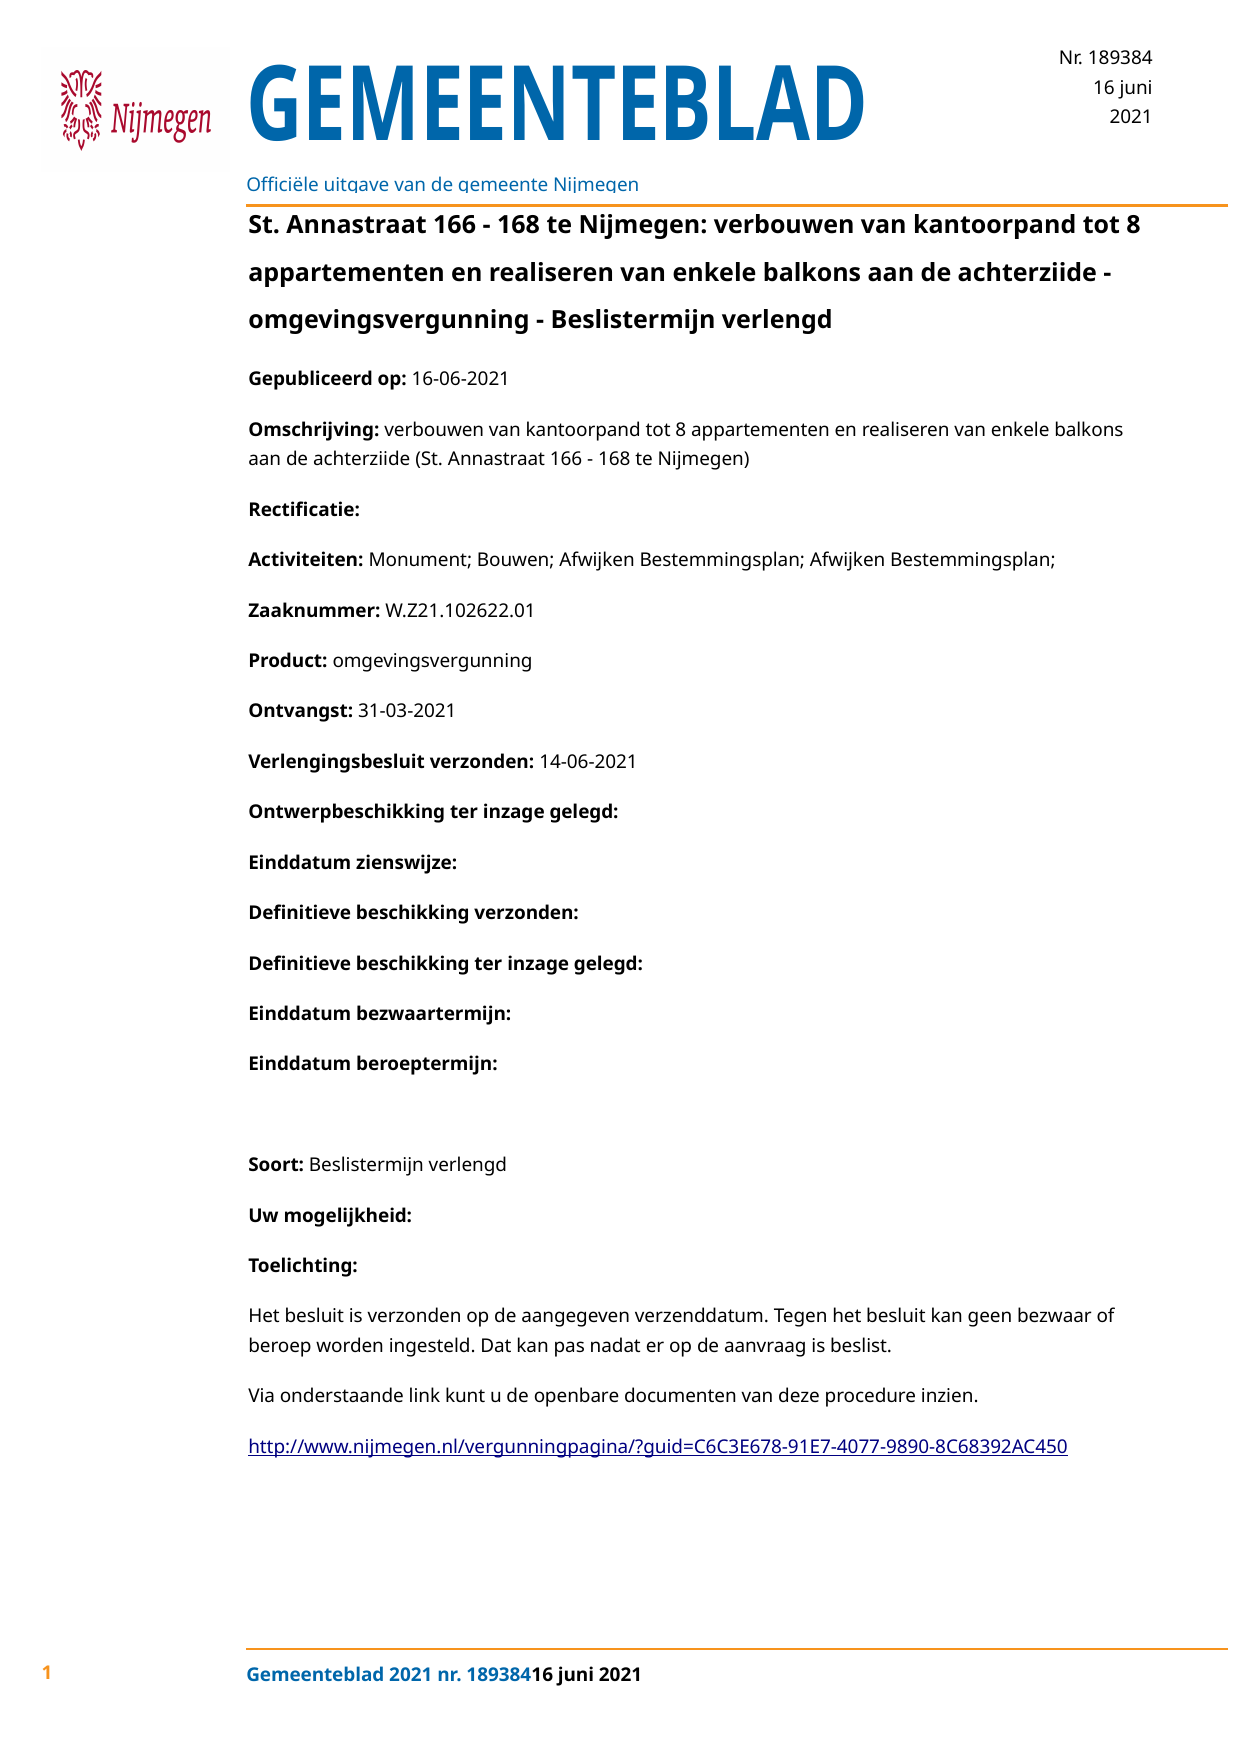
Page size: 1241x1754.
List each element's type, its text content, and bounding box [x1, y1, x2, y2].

text Ontvangst: 31-03-2021 [248, 698, 1152, 723]
text Verlengingsbesluit verzonden: 14-06-2021 [248, 748, 1152, 774]
text Gepubliceerd op: 16-06-2021 [248, 366, 1152, 391]
text Het besluit is verzonden op de aangegeven verzenddatum. Tegen het besluit kan geen bezwaar of beroep worden ingesteld. Dat kan pas nadat er op de aanvraag is beslist. [248, 1303, 1152, 1358]
text Product: omgevingsvergunning [248, 647, 1152, 673]
text Ontwerpbeschikking ter inzage gelegd: [248, 798, 1152, 824]
text Zaaknummer: W.Z21.102622.01 [248, 597, 1152, 622]
picture [41, 47, 231, 172]
text Omschrijving: verbouwen van kantoorpand tot 8 appartementen en realiseren van enkele balkons aan de achterziide (St. Annastraat 166 - 168 te Nijmegen) [248, 416, 1152, 471]
text Definitieve beschikking verzonden: [248, 899, 1152, 925]
text Definitieve beschikking ter inzage gelegd: [248, 950, 1152, 975]
text St. Annastraat 166 - 168 te Nijmegen: verbouwen van kantoorpand tot 8 appartementen en realiseren van enkele balkons aan de achterziide - omgevingsvergunning - Beslistermijn verlengd [248, 207, 1152, 336]
text Einddatum zienswijze: [248, 849, 1152, 874]
text Einddatum beroeptermijn: [248, 1051, 1152, 1076]
text Uw mogelijkheid: [248, 1202, 1152, 1227]
text http://www.nijmegen.nl/vergunningpagina/?guid=C6C3E678-91E7-4077-9890-8C68392AC450 [248, 1433, 1152, 1459]
text Soort: Beslistermijn verlengd [248, 1151, 1152, 1177]
text Einddatum bezwaartermijn: [248, 1000, 1152, 1026]
text Rectificatie: [248, 496, 1152, 522]
text Via onderstaande link kunt u de openbare documenten van deze procedure inzien. [248, 1383, 1152, 1408]
text Toelichting: [248, 1252, 1152, 1278]
text Activiteiten: Monument; Bouwen; Afwijken Bestemmingsplan; Afwijken Bestemmingsplan; [248, 546, 1152, 572]
